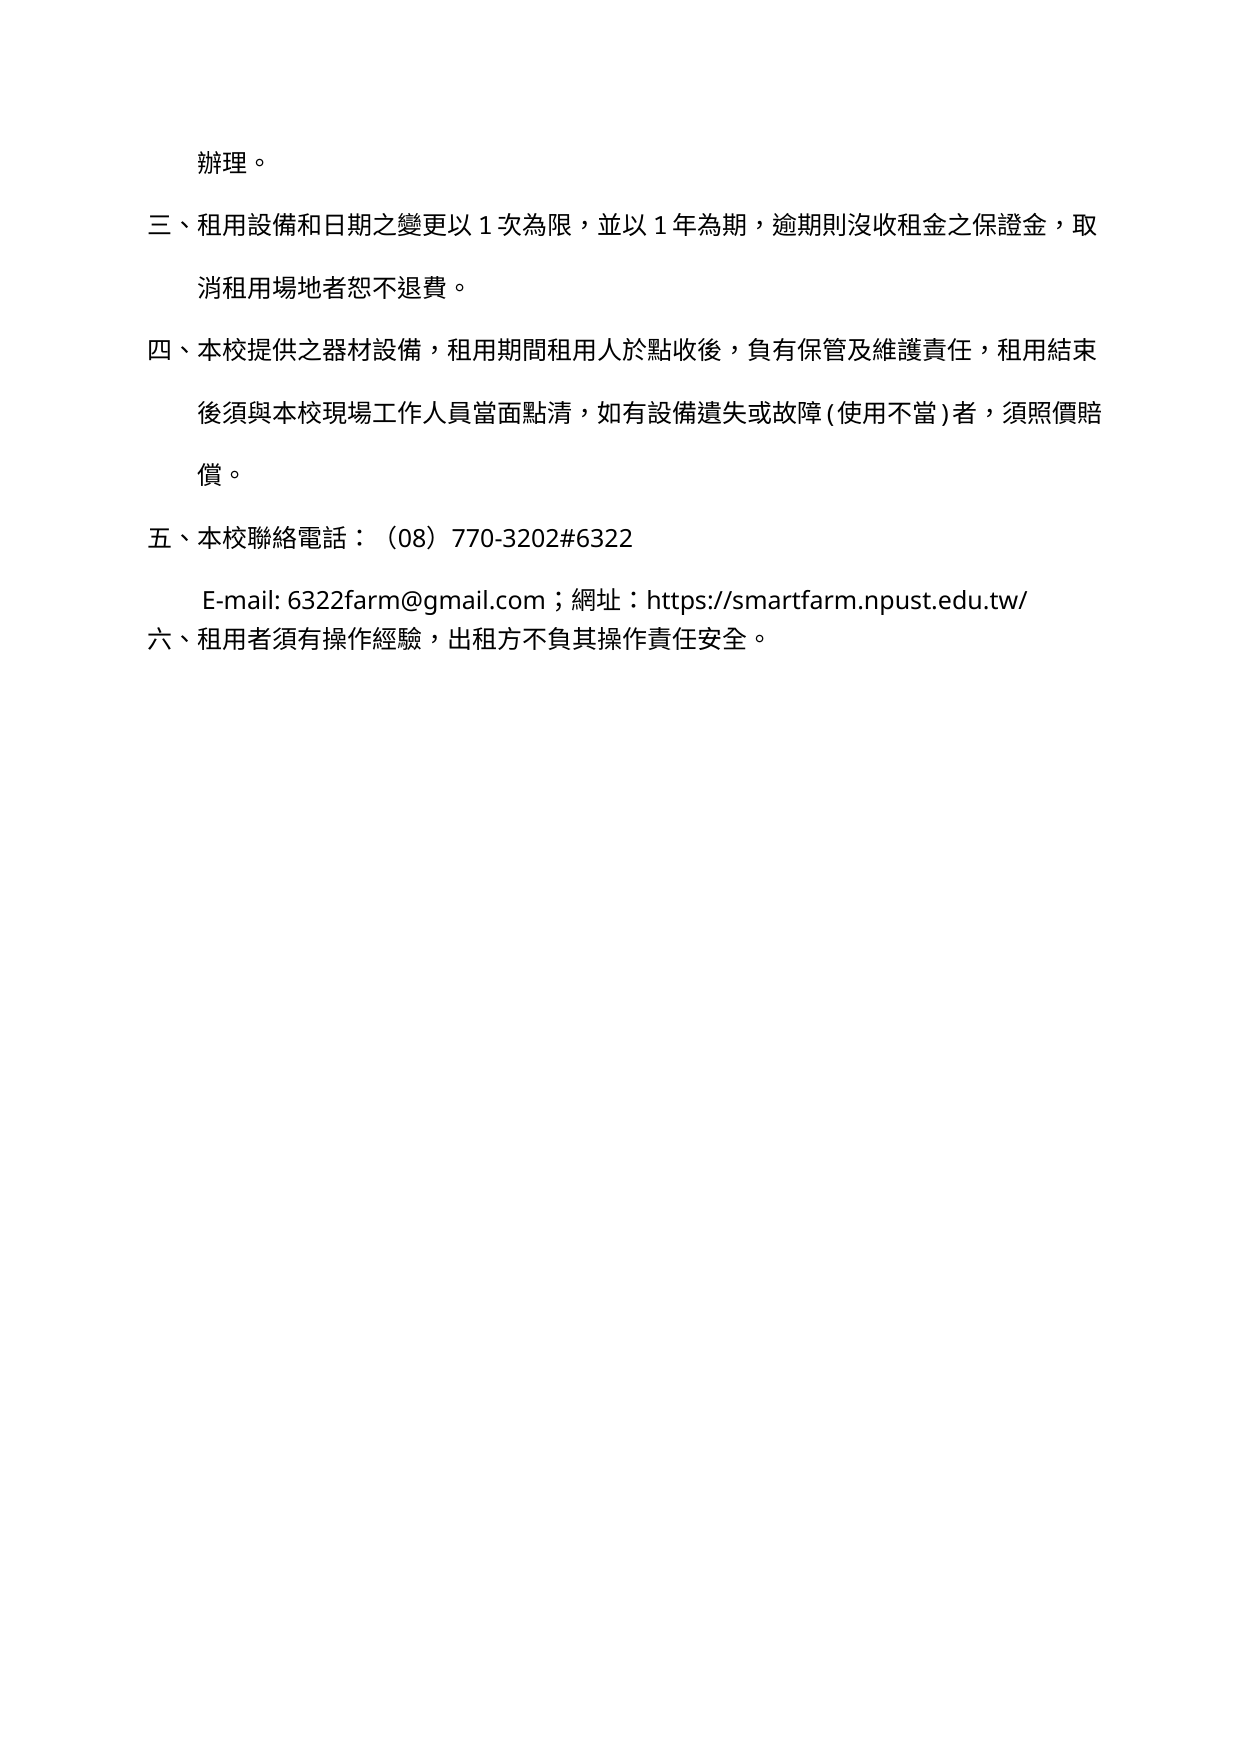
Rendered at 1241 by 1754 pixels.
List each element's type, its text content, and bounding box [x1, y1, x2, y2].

text E-mail: 6322farm@gmail.com；網址：https://smartfarm.npust.edu.tw/ [148, 557, 1122, 619]
text 三、租用設備和日期之變更以1次為限，並以1年為期，逾期則沒收租金之保證金，取消租用場地者恕不退費。 [148, 182, 1122, 307]
text 六、租用者須有操作經驗，出租方不負其操作責任安全。 [148, 619, 1122, 656]
text 辦理。 [148, 119, 1122, 182]
text 四、本校提供之器材設備，租用期間租用人於點收後，負有保管及維護責任，租用結束後須與本校現場工作人員當面點清，如有設備遺失或故障(使用不當)者，須照價賠償。 [148, 307, 1122, 494]
text 五、本校聯絡電話：（08）770-3202#6322 [148, 494, 1122, 557]
